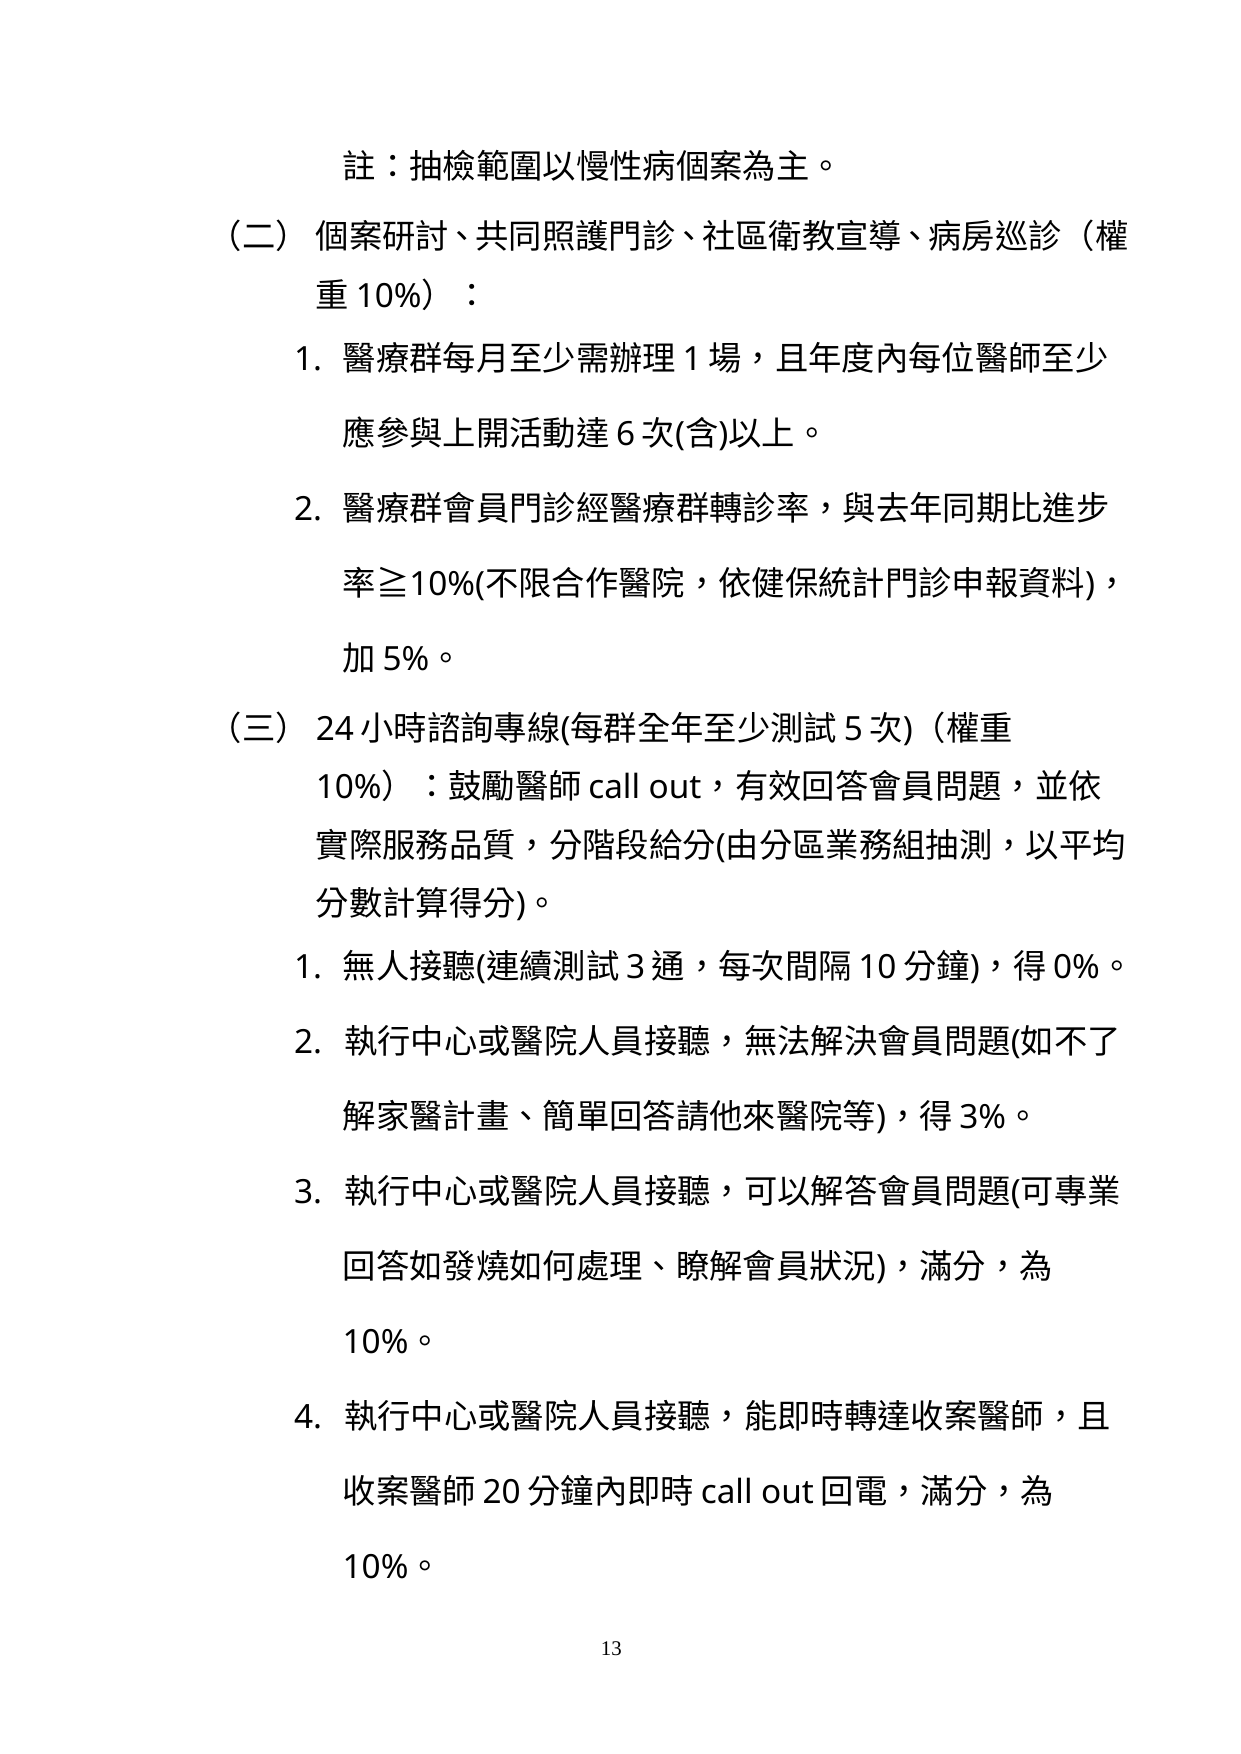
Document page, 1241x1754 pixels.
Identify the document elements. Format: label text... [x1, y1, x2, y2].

list 個案研討、共同照護門診、社區衛教宣導、病房巡診（權重10%）： [209, 202, 1128, 319]
list 執行中心或醫院人員接聽，能即時轉達收案醫師，且收案醫師20分鐘內即時call out回電，滿分，為10%。 [294, 1377, 1128, 1602]
list 醫療群會員門診經醫療群轉診率，與去年同期比進步率≧10%(不限合作醫院，依健保統計門診申報資料)，加5%。 [294, 469, 1128, 694]
list 執行中心或醫院人員接聽，可以解答會員問題(可專業回答如發燒如何處理、瞭解會員狀況)，滿分，為10%。 [294, 1152, 1128, 1377]
list 24小時諮詢專線(每群全年至少測試5次)（權重10%）：鼓勵醫師call out，有效回答會員問題，並依實際服務品質，分階段給分(由分區業務組抽測，以平均分數計算得分)。 [209, 694, 1128, 927]
list 醫療群每月至少需辦理1場，且年度內每位醫師至少應參與上開活動達6次(含)以上。 [294, 319, 1128, 469]
text 註：抽檢範圍以慢性病個案為主。 [342, 127, 1128, 202]
list 無人接聽(連續測試3通，每次間隔10分鐘)，得0%。 [294, 927, 1128, 1002]
list 執行中心或醫院人員接聽，無法解決會員問題(如不了解家醫計畫、簡單回答請他來醫院等)，得3%。 [294, 1002, 1128, 1152]
